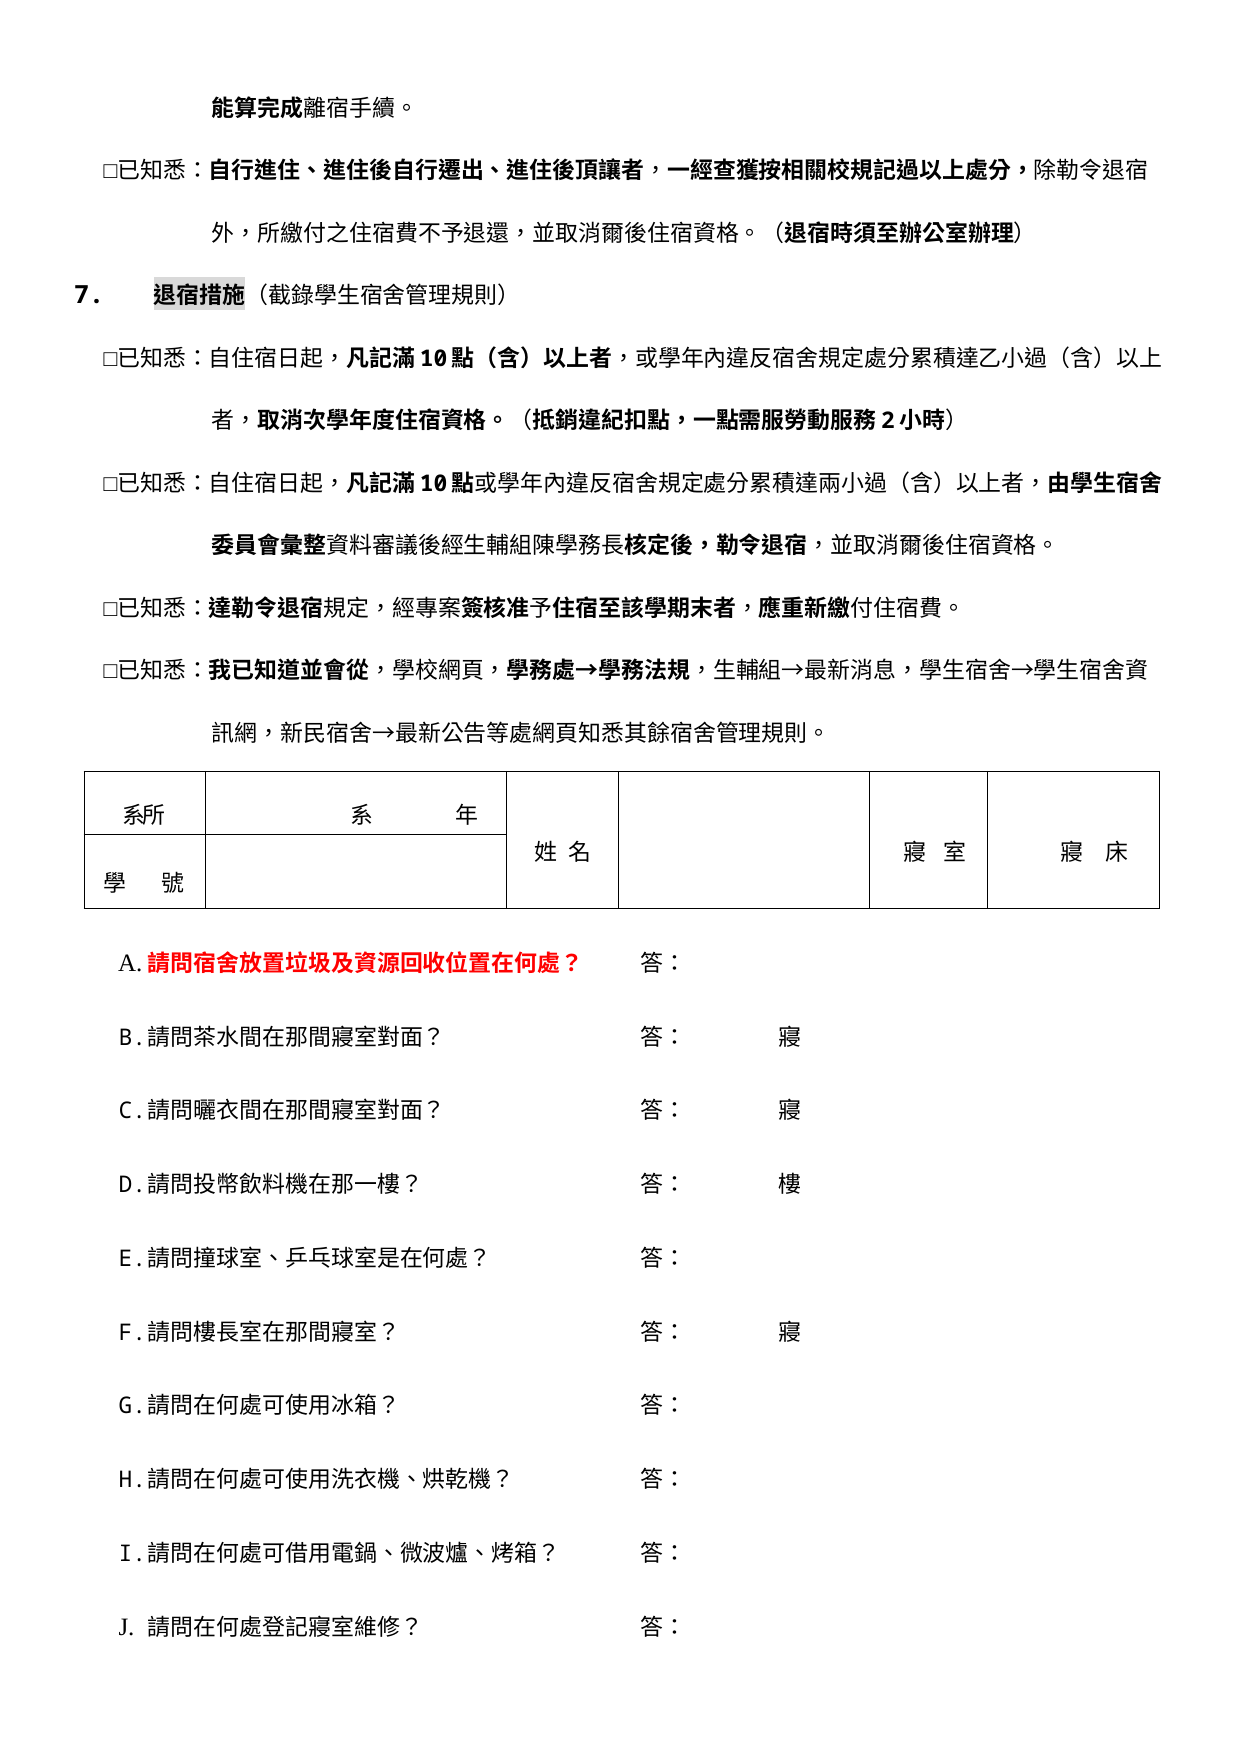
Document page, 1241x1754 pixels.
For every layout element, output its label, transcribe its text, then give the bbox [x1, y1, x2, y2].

list 請問投幣飲料機在那一樓？ 答： 樓 [118, 1141, 1169, 1203]
list 請問宿舍放置垃圾及資源回收位置在何處？ 答： [118, 920, 1169, 982]
table_header 系 年 [206, 772, 506, 834]
text □已知悉：我已知道並會從，學校網頁，學務處→學務法規，生輔組→最新消息，學生宿舍→學生宿舍資訊網，新民宿舍→最新公告等處網頁知悉其餘宿舍管理規則。 [103, 627, 1169, 752]
table_header 姓 名 [507, 772, 618, 907]
text 能算完成離宿手續。 [103, 64, 1169, 127]
text □已知悉：達勒令退宿規定，經專案簽核准予住宿至該學期末者，應重新繳付住宿費。 [103, 564, 1169, 627]
list 請問在何處登記寢室維修？ 答： [118, 1583, 1169, 1646]
list 請問在何處可使用冰箱？ 答： [118, 1362, 1169, 1425]
list 請問在何處可借用電鍋、微波爐、烤箱？ 答： [118, 1510, 1169, 1572]
table_header 系所 [85, 772, 205, 834]
list 退宿措施（截錄學生宿舍管理規則） [74, 252, 1169, 314]
text □已知悉：自行進住、進住後自行遷出、進住後頂讓者，一經查獲按相關校規記過以上處分，除勒令退宿外，所繳付之住宿費不予退還，並取消爾後住宿資格。（退宿時須至辦公室辦理） [103, 127, 1169, 252]
table_cell [206, 835, 506, 907]
text □已知悉：自住宿日起，凡記滿10點或學年內違反宿舍規定處分累積達兩小過（含）以上者，由學生宿舍委員會彙整資料審議後經生輔組陳學務長核定後，勒令退宿，並取消爾後住宿資格。 [103, 439, 1169, 564]
table_cell 學 號 [85, 835, 205, 907]
list 請問在何處可使用洗衣機、烘乾機？ 答： [118, 1436, 1169, 1498]
list 請問樓長室在那間寢室？ 答： 寢 [118, 1288, 1169, 1351]
text □已知悉：自住宿日起，凡記滿10點（含）以上者，或學年內違反宿舍規定處分累積達乙小過（含）以上者，取消次學年度住宿資格。（抵銷違紀扣點，一點需服勞動服務2小時） [103, 314, 1169, 439]
list 請問曬衣間在那間寢室對面？ 答： 寢 [118, 1067, 1169, 1130]
table_header [619, 772, 869, 907]
table_header 寢 床 [988, 772, 1159, 907]
list 請問撞球室、乒乓球室是在何處？ 答： [118, 1215, 1169, 1277]
list 請問茶水間在那間寢室對面？ 答： 寢 [118, 993, 1169, 1056]
table_header 寢 室 [870, 772, 987, 907]
